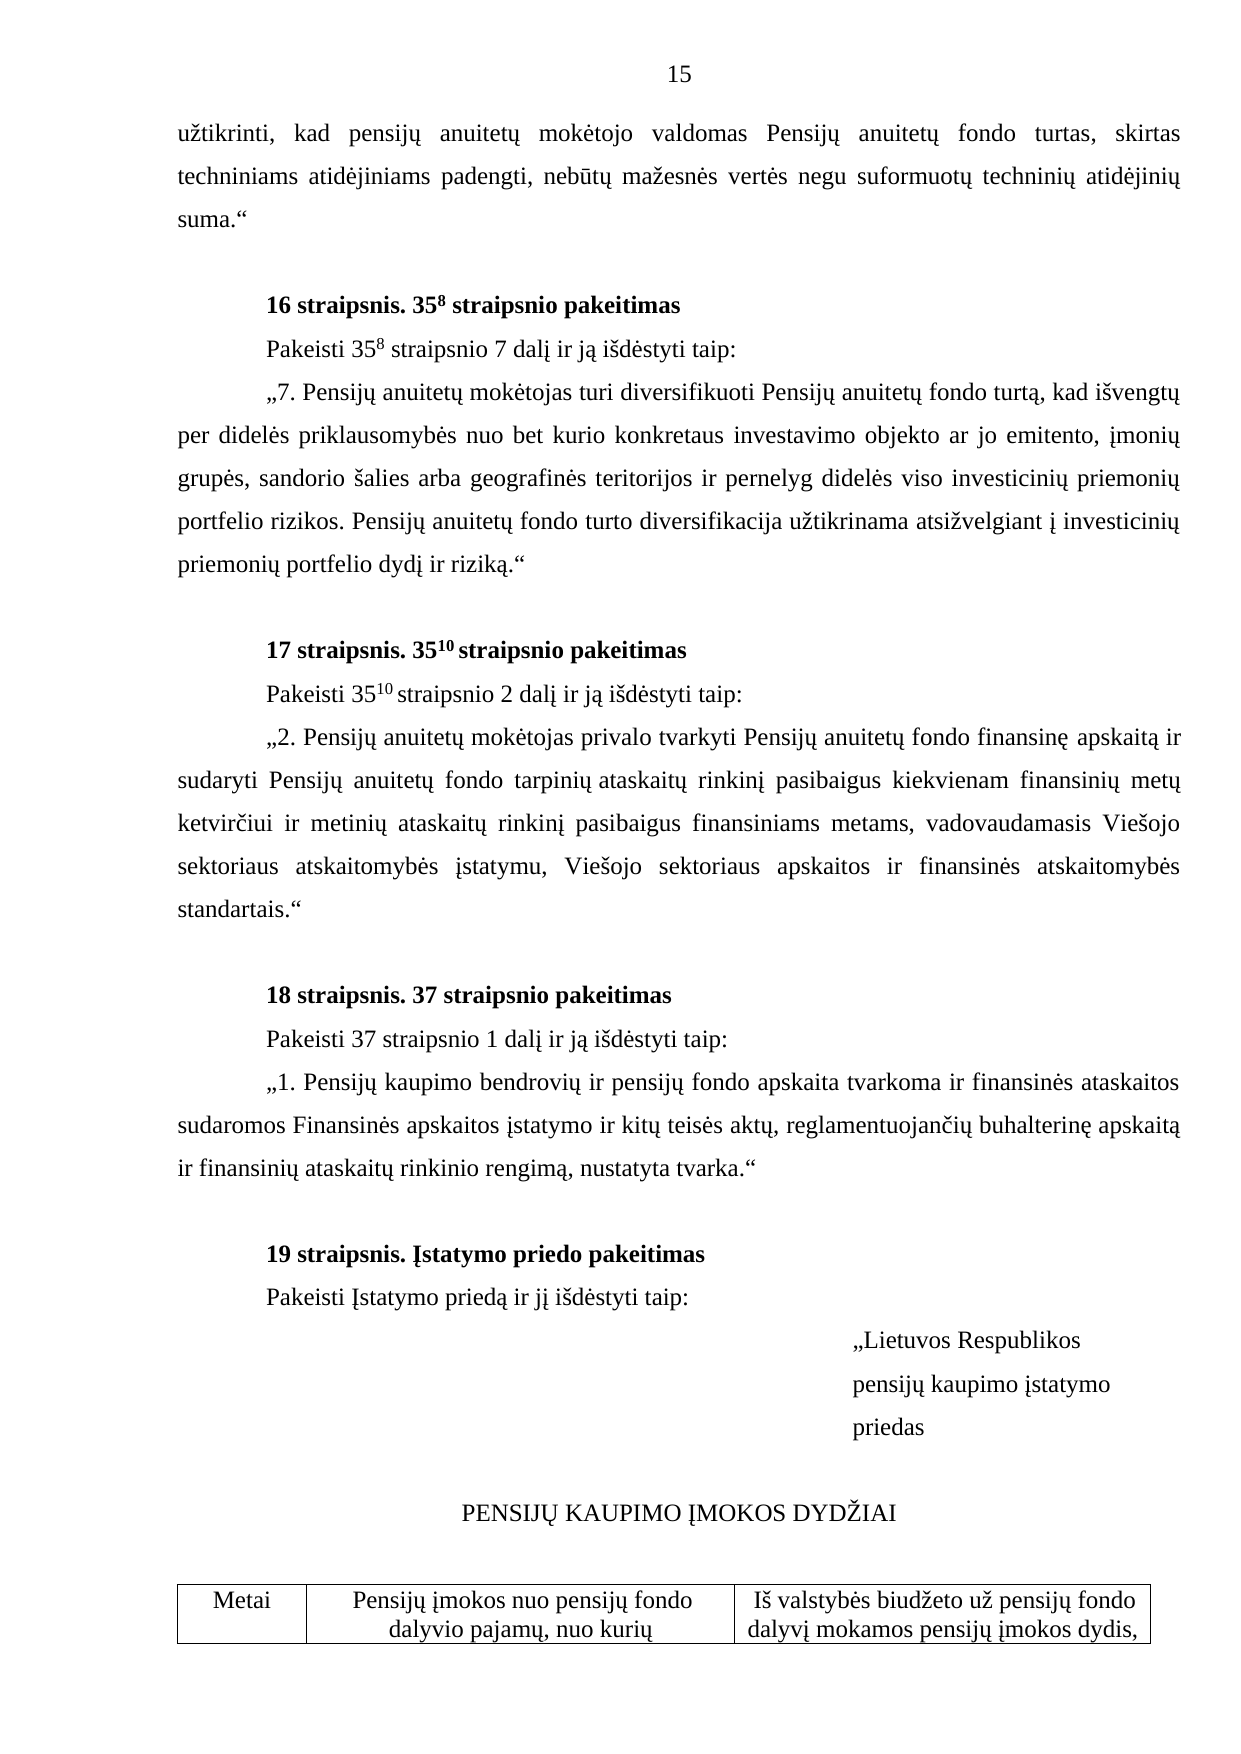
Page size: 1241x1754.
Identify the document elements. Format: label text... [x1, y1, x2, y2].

text priedas [177, 1412, 1181, 1441]
text 18 straipsnis. 37 straipsnio pakeitimas [177, 981, 1181, 1009]
text Pakeisti Įstatymo priedą ir jį išdėstyti taip: [177, 1282, 1181, 1311]
text užtikrinti, kad pensijų anuitetų mokėtojo valdomas Pensijų anuitetų fondo turtas, skirtas techniniams atidėjiniams padengti, nebūtų mažesnės vertės negu suformuotų techninių atidėjinių suma.“ [177, 118, 1181, 233]
table_header Iš valstybės biudžeto už pensijų fondo dalyvį mokamos pensijų įmokos dydis, [735, 1585, 1150, 1643]
text Pakeisti 3510 straipsnio 2 dalį ir ją išdėstyti taip: [177, 679, 1181, 707]
text PENSIJŲ KAUPIMO ĮMOKOS DYDŽIAI [177, 1498, 1181, 1527]
text 16 straipsnis. 358 straipsnio pakeitimas [177, 291, 1181, 319]
table_header Metai [178, 1585, 306, 1643]
text „7. Pensijų anuitetų mokėtojas turi diversifikuoti Pensijų anuitetų fondo turtą, kad išvengtų per didelės priklausomybės nuo bet kurio konkretaus investavimo objekto ar jo emitento, įmonių grupės, sandorio šalies arba geografinės teritorijos ir pernelyg didelės viso investicinių priemonių portfelio rizikos. Pensijų anuitetų fondo turto diversifikacija užtikrinama atsižvelgiant į investicinių priemonių portfelio dydį ir riziką.“ [177, 377, 1181, 578]
text „2. Pensijų anuitetų mokėtojas privalo tvarkyti Pensijų anuitetų fondo finansinę apskaitą ir sudaryti Pensijų anuitetų fondo tarpinių ataskaitų rinkinį pasibaigus kiekvienam finansinių metų ketvirčiui ir metinių ataskaitų rinkinį pasibaigus finansiniams metams, vadovaudamasis Viešojo sektoriaus atskaitomybės įstatymu, Viešojo sektoriaus apskaitos ir finansinės atskaitomybės standartais.“ [177, 722, 1181, 923]
text Pakeisti 37 straipsnio 1 dalį ir ją išdėstyti taip: [177, 1024, 1181, 1052]
text „Lietuvos Respublikos [177, 1326, 1181, 1354]
text 19 straipsnis. Įstatymo priedo pakeitimas [177, 1239, 1181, 1268]
text Pakeisti 358 straipsnio 7 dalį ir ją išdėstyti taip: [177, 334, 1181, 362]
text pensijų kaupimo įstatymo [177, 1369, 1181, 1397]
text „1. Pensijų kaupimo bendrovių ir pensijų fondo apskaita tvarkoma ir finansinės ataskaitos sudaromos Finansinės apskaitos įstatymo ir kitų teisės aktų, reglamentuojančių buhalterinę apskaitą ir finansinių ataskaitų rinkinio rengimą, nustatyta tvarka.“ [177, 1067, 1181, 1182]
text 17 straipsnis. 3510 straipsnio pakeitimas [177, 636, 1181, 664]
table_header Pensijų įmokos nuo pensijų fondo dalyvio pajamų, nuo kurių [307, 1585, 734, 1643]
